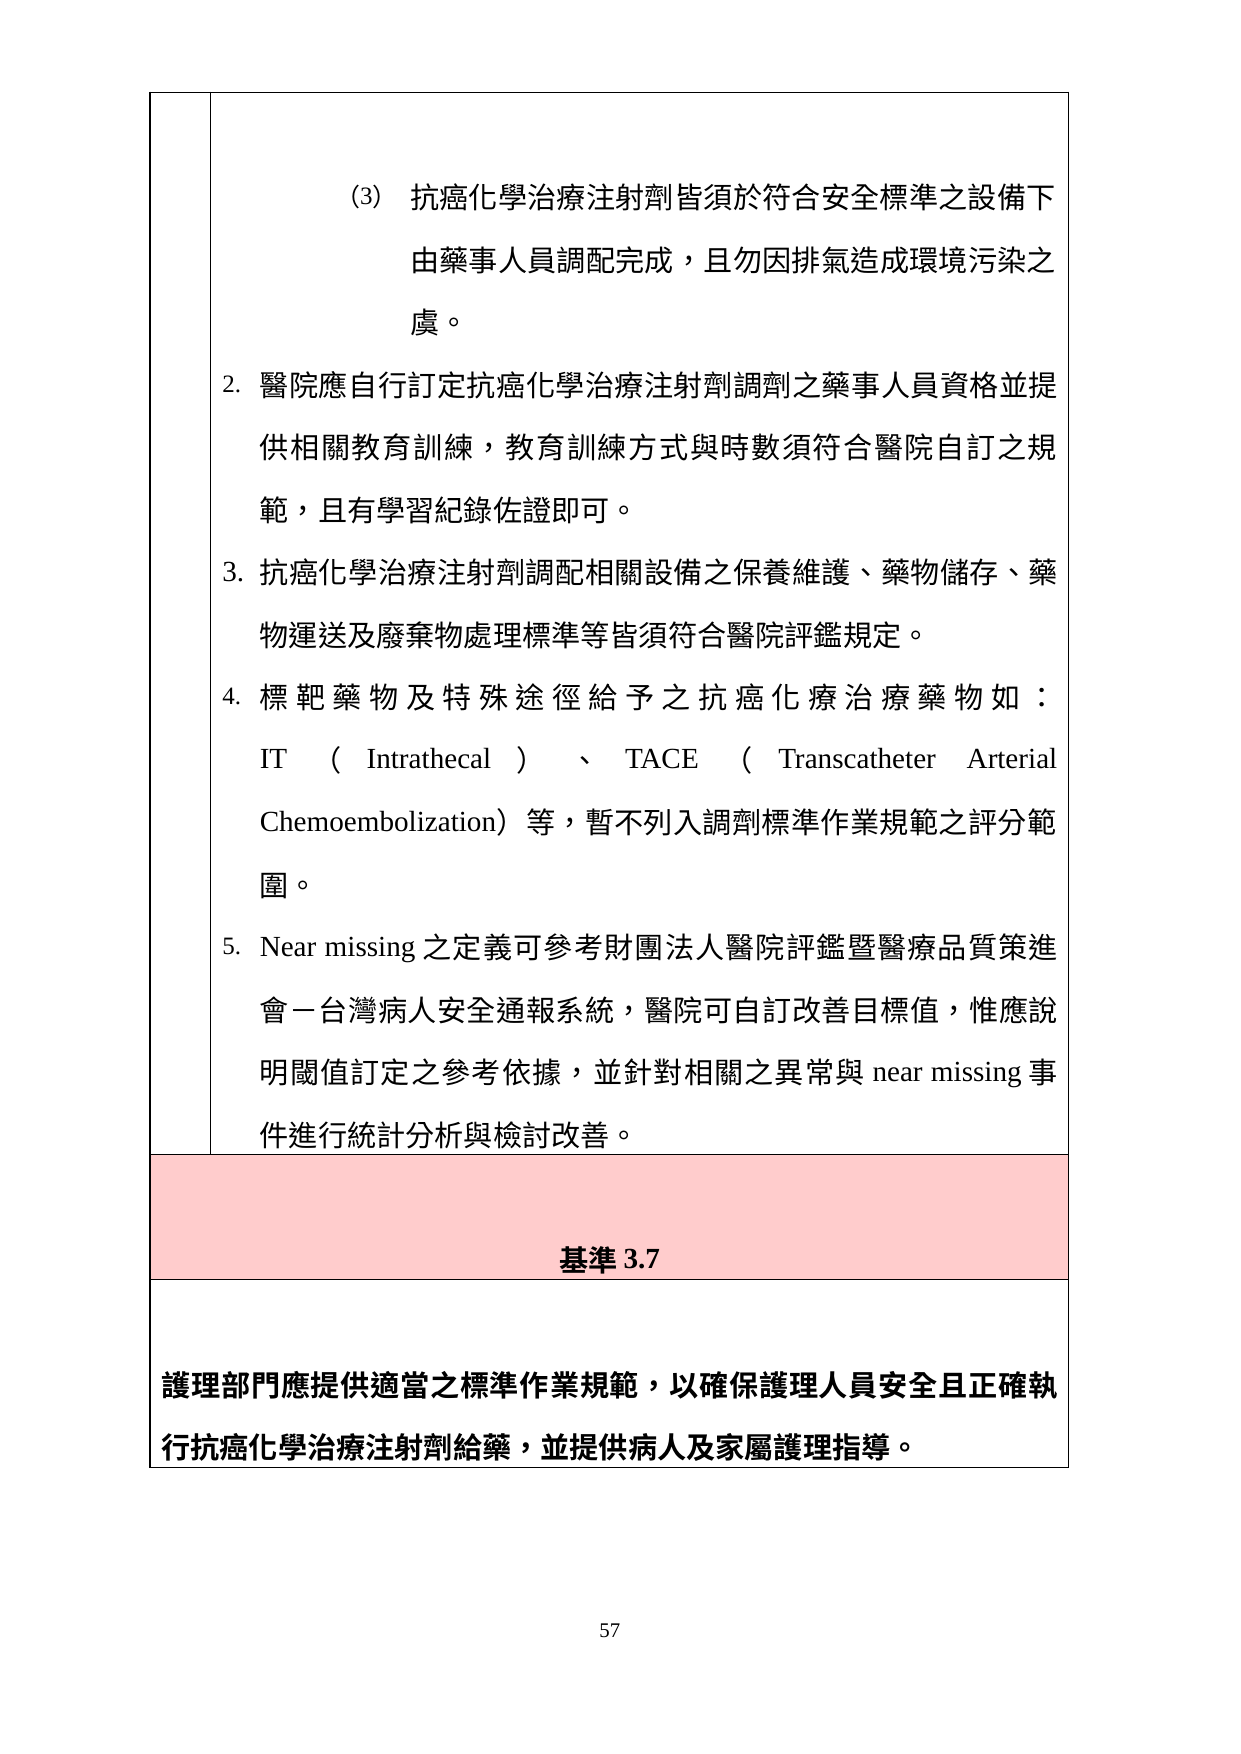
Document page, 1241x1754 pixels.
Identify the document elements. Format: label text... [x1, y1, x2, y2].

table_cell 基準3.7 [151, 1155, 1068, 1279]
table_cell [151, 93, 210, 1154]
table_cell 抗癌化學治療注射劑調劑標準作業規範，應包含以下重點並註明參考資料： 藥物儲存、調配設備（含個人安全防護設備）、運送作業、意外處理及廢棄物處理。 抗癌化學治療注射劑之備藥、調配須有另一位藥事人員協助複核。 抗癌化學治療注射劑皆須於符合安全標準之設備下由藥事人員調配完成，且勿因排氣造成環境污染之虞。 醫院應自行訂定抗癌化學治療注射劑調劑之藥事人員資格並提供相關教育訓練，教育訓練方式與時數須符合醫院自訂之規範，且有學習紀錄佐證即可。 抗癌化學治療注射劑調配相關設備之保養維護、藥物儲存、藥物運送及廢棄物處理標準等皆須符合醫院評鑑規定。 標靶藥物及特殊途徑給予之抗癌化療治療藥物如：IT（Intrathecal）、TACE（Transcatheter Arterial Chemoembolization）等，暫不列入調劑標準作業規範之評分範圍。 Near missing之定義可參考財團法人醫院評鑑暨醫療品質策進會－台灣病人安全通報系統，醫院可自訂改善目標值，惟應說明閾值訂定之參考依據，並針對相關之異常與near missing事件進行統計分析與檢討改善。 [211, 93, 1068, 1154]
table_cell 護理部門應提供適當之標準作業規範，以確保護理人員安全且正確執行抗癌化學治療注射劑給藥，並提供病人及家屬護理指導。 [151, 1280, 1068, 1467]
